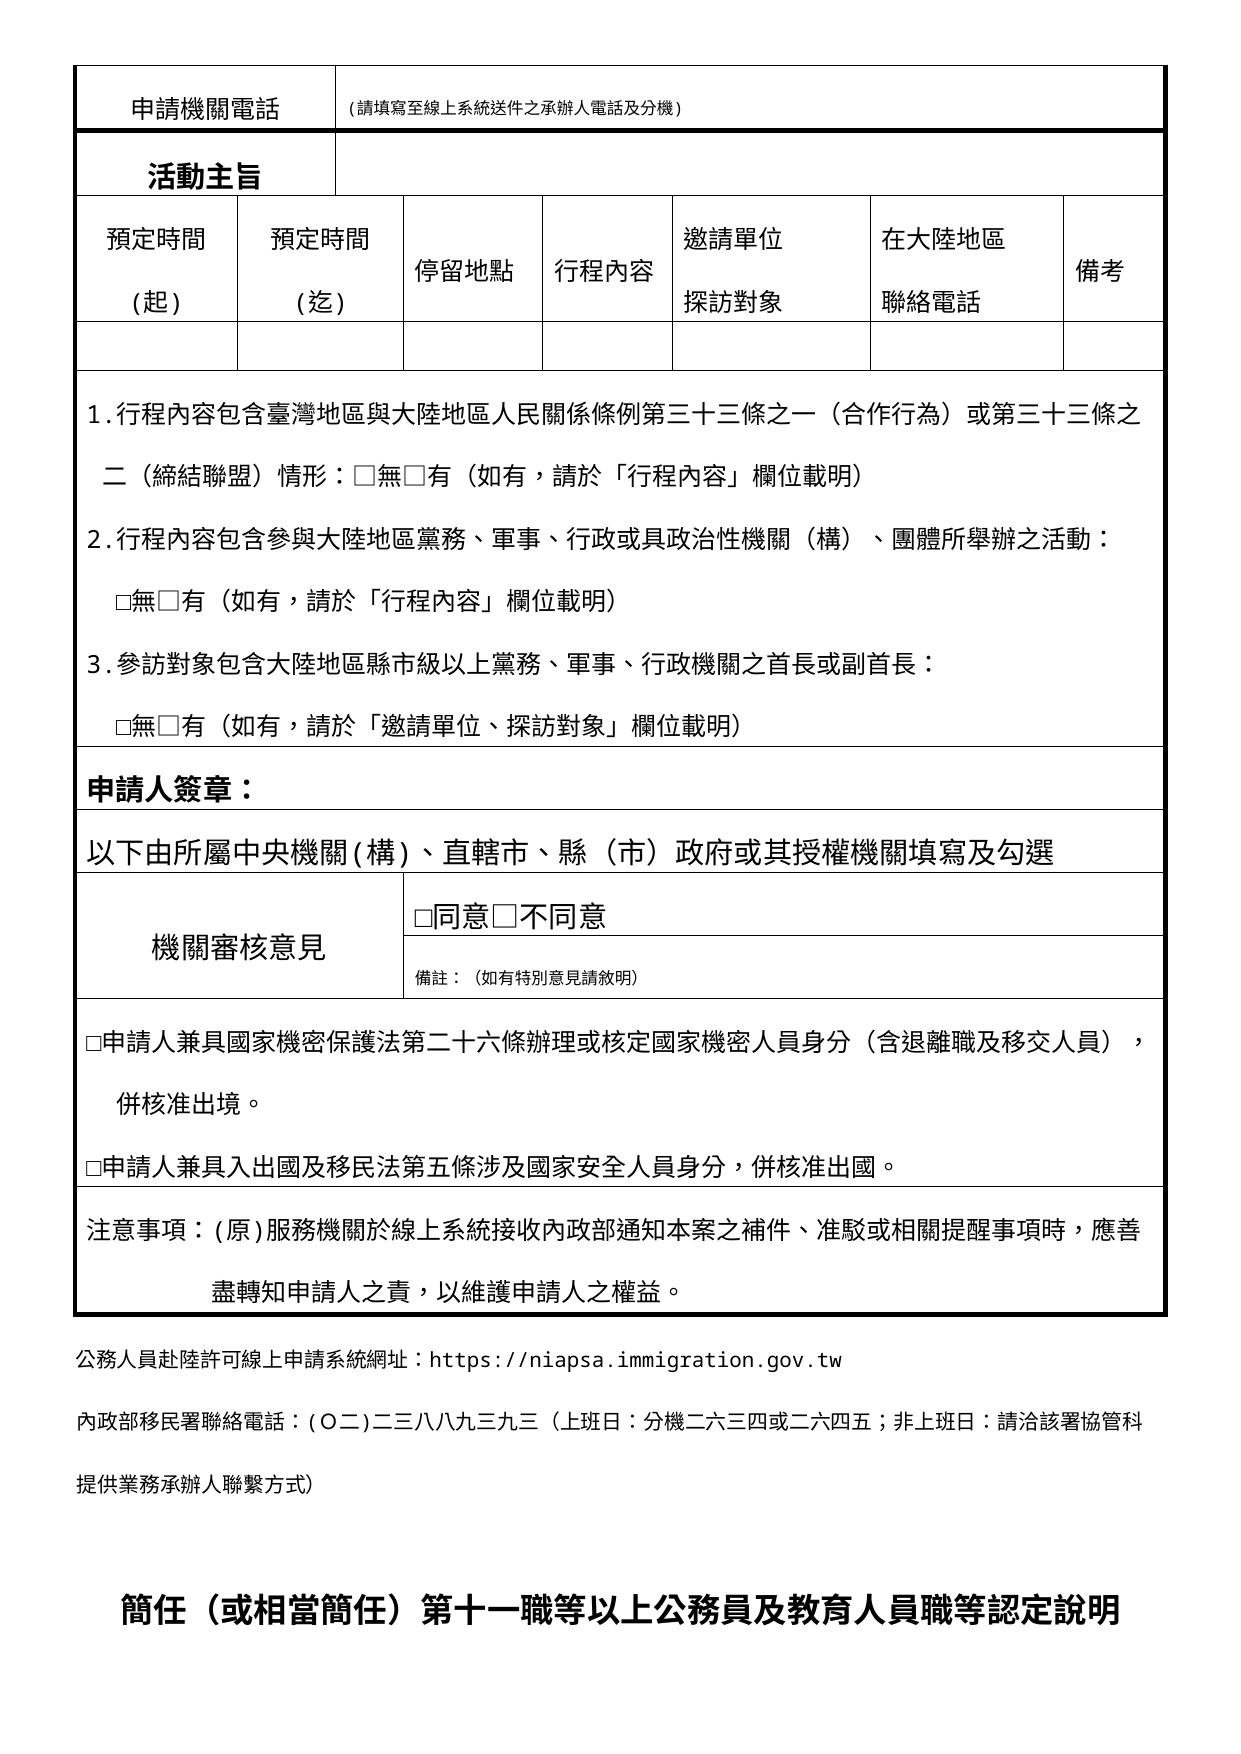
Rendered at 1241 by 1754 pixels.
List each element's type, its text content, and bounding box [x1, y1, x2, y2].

table_cell 申請機關電話 [77, 66, 335, 128]
table_cell [404, 322, 542, 369]
table_cell 備考 [1064, 196, 1163, 321]
table_cell 預定時間(起) [77, 196, 237, 321]
table_cell 活動主旨 [77, 133, 335, 195]
table_cell □同意□不同意 [404, 873, 1163, 935]
table_cell 機關審核意見 [77, 873, 403, 998]
table_cell (請填寫至線上系統送件之承辦人電話及分機) [336, 66, 1163, 128]
table_cell [871, 322, 1063, 369]
table_cell 行程內容 [543, 196, 672, 321]
table_cell 預定時間(迄) [238, 196, 403, 321]
table_cell □申請人兼具國家機密保護法第二十六條辦理或核定國家機密人員身分（含退離職及移交人員），併核准出境。 □申請人兼具入出國及移民法第五條涉及國家安全人員身分，併核准出國。 [77, 999, 1163, 1186]
table_cell 備註：（如有特別意見請敘明） [404, 936, 1163, 998]
table_cell 在大陸地區 聯絡電話 [871, 196, 1063, 321]
table_cell 注意事項：(原)服務機關於線上系統接收內政部通知本案之補件、准駁或相關提醒事項時，應善盡轉知申請人之責，以維護申請人之權益。 [77, 1187, 1163, 1312]
table_cell 停留地點 [404, 196, 542, 321]
table_cell 以下由所屬中央機關(構)、直轄市、縣（市）政府或其授權機關填寫及勾選 [77, 810, 1163, 872]
table_cell [77, 322, 237, 369]
table_cell [673, 322, 870, 369]
text 公務人員赴陸許可線上申請系統網址：https://niapsa.immigration.gov.tw [75, 1317, 1165, 1379]
text 簡任（或相當簡任）第十一職等以上公務員及教育人員職等認定說明 [75, 1566, 1165, 1629]
table_cell [336, 133, 1163, 195]
table_cell [543, 322, 672, 369]
table_cell 1.行程內容包含臺灣地區與大陸地區人民關係條例第三十三條之一（合作行為）或第三十三條之二（締結聯盟）情形：□無□有（如有，請於「行程內容」欄位載明） 2.行程內容包含參與大陸地區黨務、軍事、行政或具政治性機關（構）、團體所舉辦之活動： □無□有（如有，請於「行程內容」欄位載明） 3.參訪對象包含大陸地區縣市級以上黨務、軍事、行政機關之首長或副首長： □無□有（如有，請於「邀請單位、探訪對象」欄位載明） [77, 371, 1163, 746]
table_cell [1064, 322, 1163, 369]
table_cell 邀請單位 探訪對象 [673, 196, 870, 321]
table_cell 申請人簽章： [77, 747, 1163, 809]
table_cell [238, 322, 403, 369]
text 內政部移民署聯絡電話：(Ｏ二)二三八八九三九三（上班日：分機二六三四或二六四五；非上班日：請洽該署協管科提供業務承辦人聯繫方式） [76, 1379, 1151, 1504]
